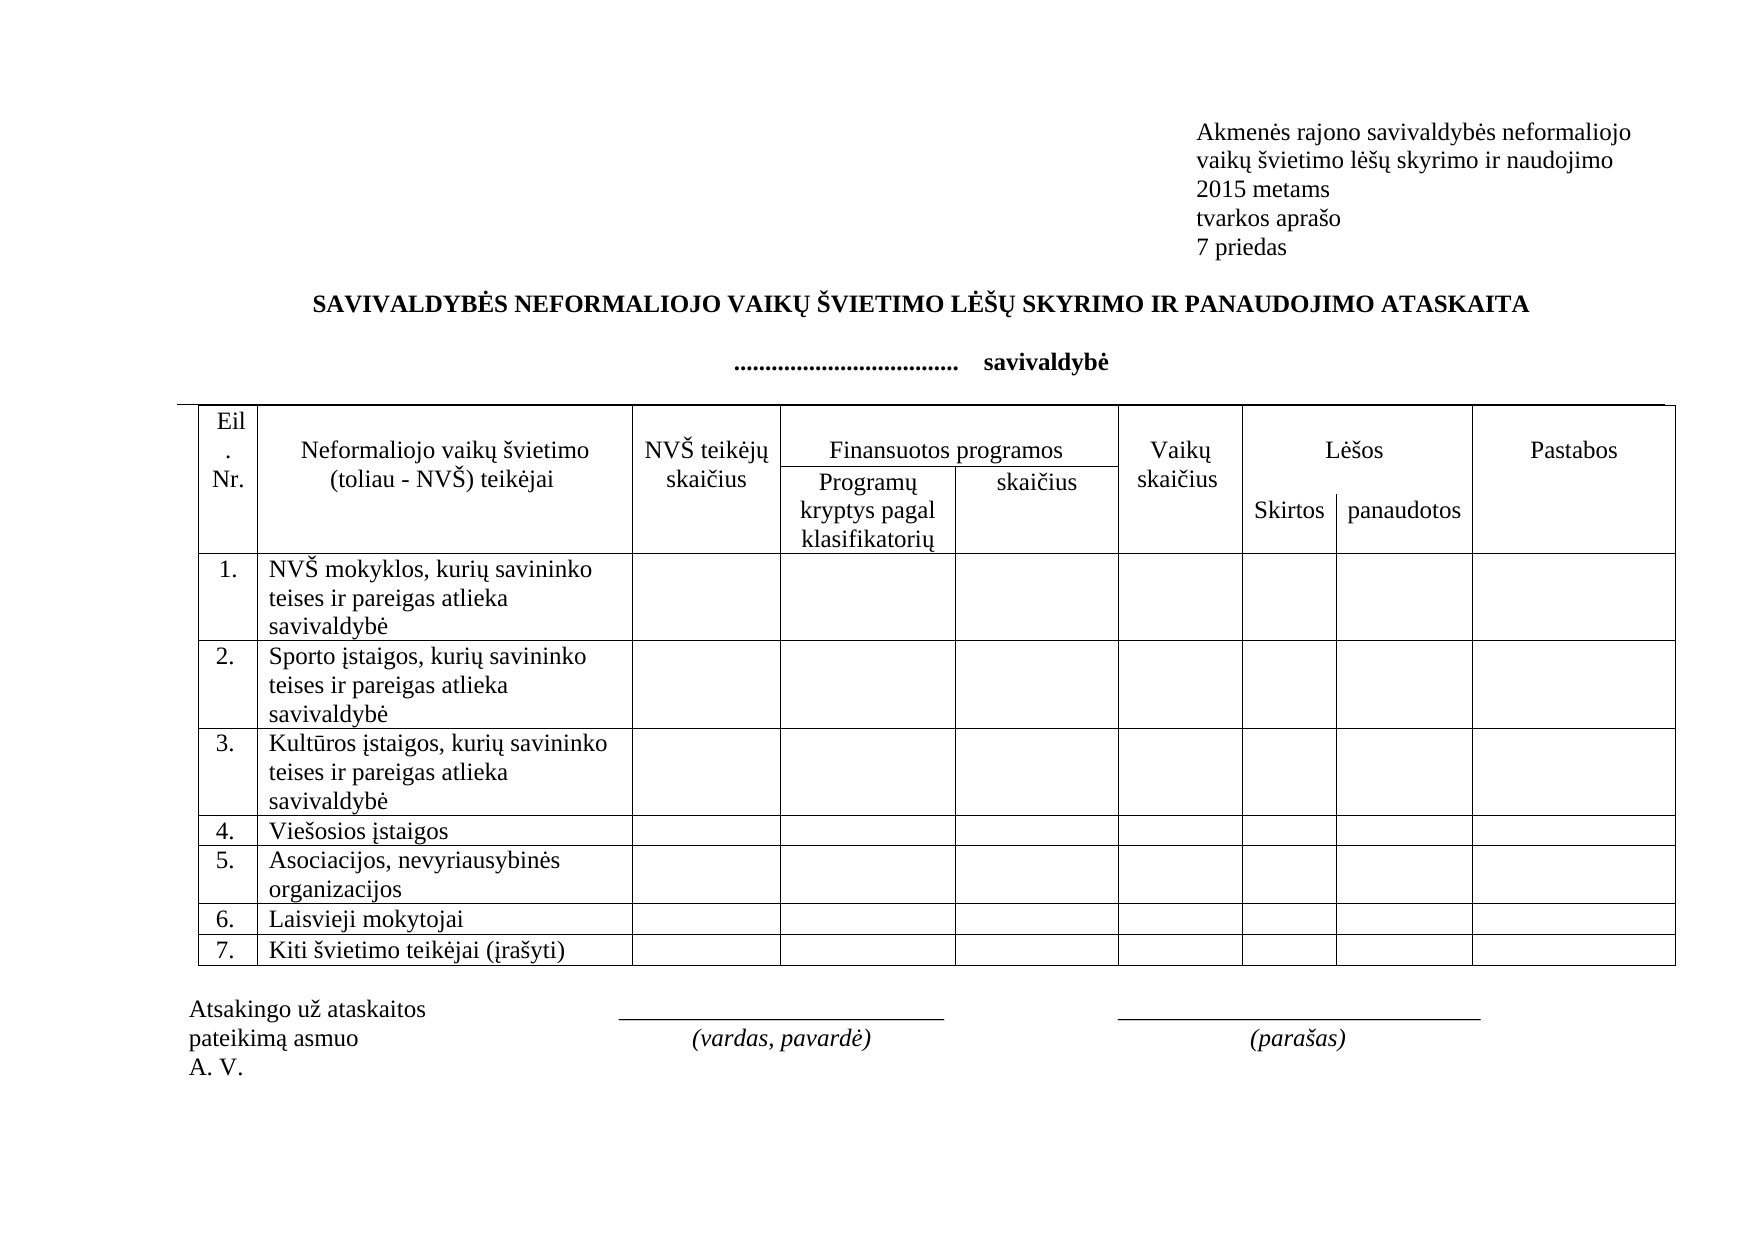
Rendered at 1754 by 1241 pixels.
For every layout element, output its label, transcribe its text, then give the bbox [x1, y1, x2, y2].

table_cell [956, 816, 1118, 844]
table_cell [1119, 554, 1242, 640]
table_header Atsakingo už ataskaitos pateikimą asmuo A. V. [177, 994, 517, 1109]
text .................................... savivaldybė [177, 347, 1665, 375]
table_cell Asociacijos, nevyriausybinės organizacijos [258, 846, 632, 903]
table_header Vaikų skaičius [1119, 406, 1242, 553]
table_cell [633, 846, 780, 903]
table_header NVŠ teikėjų skaičius [633, 406, 780, 553]
table_cell [1243, 729, 1336, 815]
table_cell Skirtos [1243, 494, 1336, 553]
table_cell Sporto įstaigos, kurių savininko teises ir pareigas atlieka savivaldybė [258, 641, 632, 727]
table_cell [781, 846, 955, 903]
table_cell Programų kryptys pagal klasifikatorių [781, 467, 955, 553]
table_cell [956, 935, 1118, 964]
table_cell Laisvieji mokytojai [258, 904, 632, 934]
table_cell [1473, 816, 1675, 844]
table_cell [1473, 554, 1675, 640]
table_cell [1119, 816, 1242, 844]
table_cell [1473, 641, 1675, 727]
table_header Pastabos [1473, 406, 1675, 553]
table_cell NVŠ mokyklos, kurių savininko teises ir pareigas atlieka savivaldybė [258, 554, 632, 640]
table_cell Viešosios įstaigos [258, 816, 632, 844]
table_cell 6. [199, 904, 257, 934]
table_cell [1243, 846, 1336, 903]
table_cell [1337, 816, 1472, 844]
text SAVIVALDYBĖS NEFORMALIOJO VAIKŲ ŠVIETIMO LĖŠŲ SKYRIMO IR PANAUDOJIMO ATASKAITA [177, 289, 1665, 318]
table_cell [956, 729, 1118, 815]
table_cell [1337, 935, 1472, 964]
table_cell [1473, 935, 1675, 964]
table_header __________________________ (vardas, pavardė) [518, 994, 1048, 1109]
table_cell [633, 904, 780, 934]
table_cell Kiti švietimo teikėjai (įrašyti) [258, 935, 632, 964]
table_header _____________________________ (parašas) [1048, 994, 1551, 1109]
table_cell [956, 904, 1118, 934]
table_cell [1473, 729, 1675, 815]
table_cell [1119, 935, 1242, 964]
table_cell [633, 816, 780, 844]
table_cell [1473, 904, 1675, 934]
table_cell 1. [199, 554, 257, 640]
table_cell [1243, 935, 1336, 964]
table_cell [1337, 904, 1472, 934]
table_cell 3. [199, 729, 257, 815]
table_cell [1243, 904, 1336, 934]
table_cell [956, 846, 1118, 903]
table_cell 7. [199, 935, 257, 964]
table_cell [1119, 904, 1242, 934]
table_cell [1243, 554, 1336, 640]
table_cell [956, 641, 1118, 727]
table_header Eil. Nr. [199, 406, 257, 553]
text tvarkos aprašo [1196, 203, 1665, 232]
table_cell [1337, 729, 1472, 815]
table_cell [1243, 816, 1336, 844]
table_header Neformaliojo vaikų švietimo (toliau - NVŠ) teikėjai [258, 406, 632, 553]
table_cell [1119, 729, 1242, 815]
table_cell [1337, 554, 1472, 640]
table_cell [781, 554, 955, 640]
table_cell [1119, 846, 1242, 903]
table_cell [781, 729, 955, 815]
text 7 priedas [582, 232, 1665, 260]
table_cell [633, 641, 780, 727]
table_cell [1243, 641, 1336, 727]
table_cell 4. [199, 816, 257, 844]
table_cell Kultūros įstaigos, kurių savininko teises ir pareigas atlieka savivaldybė [258, 729, 632, 815]
table_cell 2. [199, 641, 257, 727]
table_cell [781, 904, 955, 934]
table_header Finansuotos programos [781, 406, 1118, 466]
table_cell panaudotos [1337, 494, 1472, 553]
table_cell [1119, 641, 1242, 727]
text Akmenės rajono savivaldybės neformaliojo [582, 117, 1665, 145]
table_cell [781, 641, 955, 727]
table_cell [781, 935, 955, 964]
table_header Lėšos [1243, 406, 1472, 494]
table_cell [1337, 641, 1472, 727]
table_cell [781, 816, 955, 844]
text vaikų švietimo lėšų skyrimo ir naudojimo 2015 metams [1196, 145, 1665, 203]
table_cell [633, 935, 780, 964]
table_cell [1337, 846, 1472, 903]
table_cell [633, 729, 780, 815]
table_cell [1473, 846, 1675, 903]
table_cell [956, 554, 1118, 640]
table_cell skaičius [956, 467, 1118, 553]
table_cell 5. [199, 846, 257, 903]
table_cell [633, 554, 780, 640]
